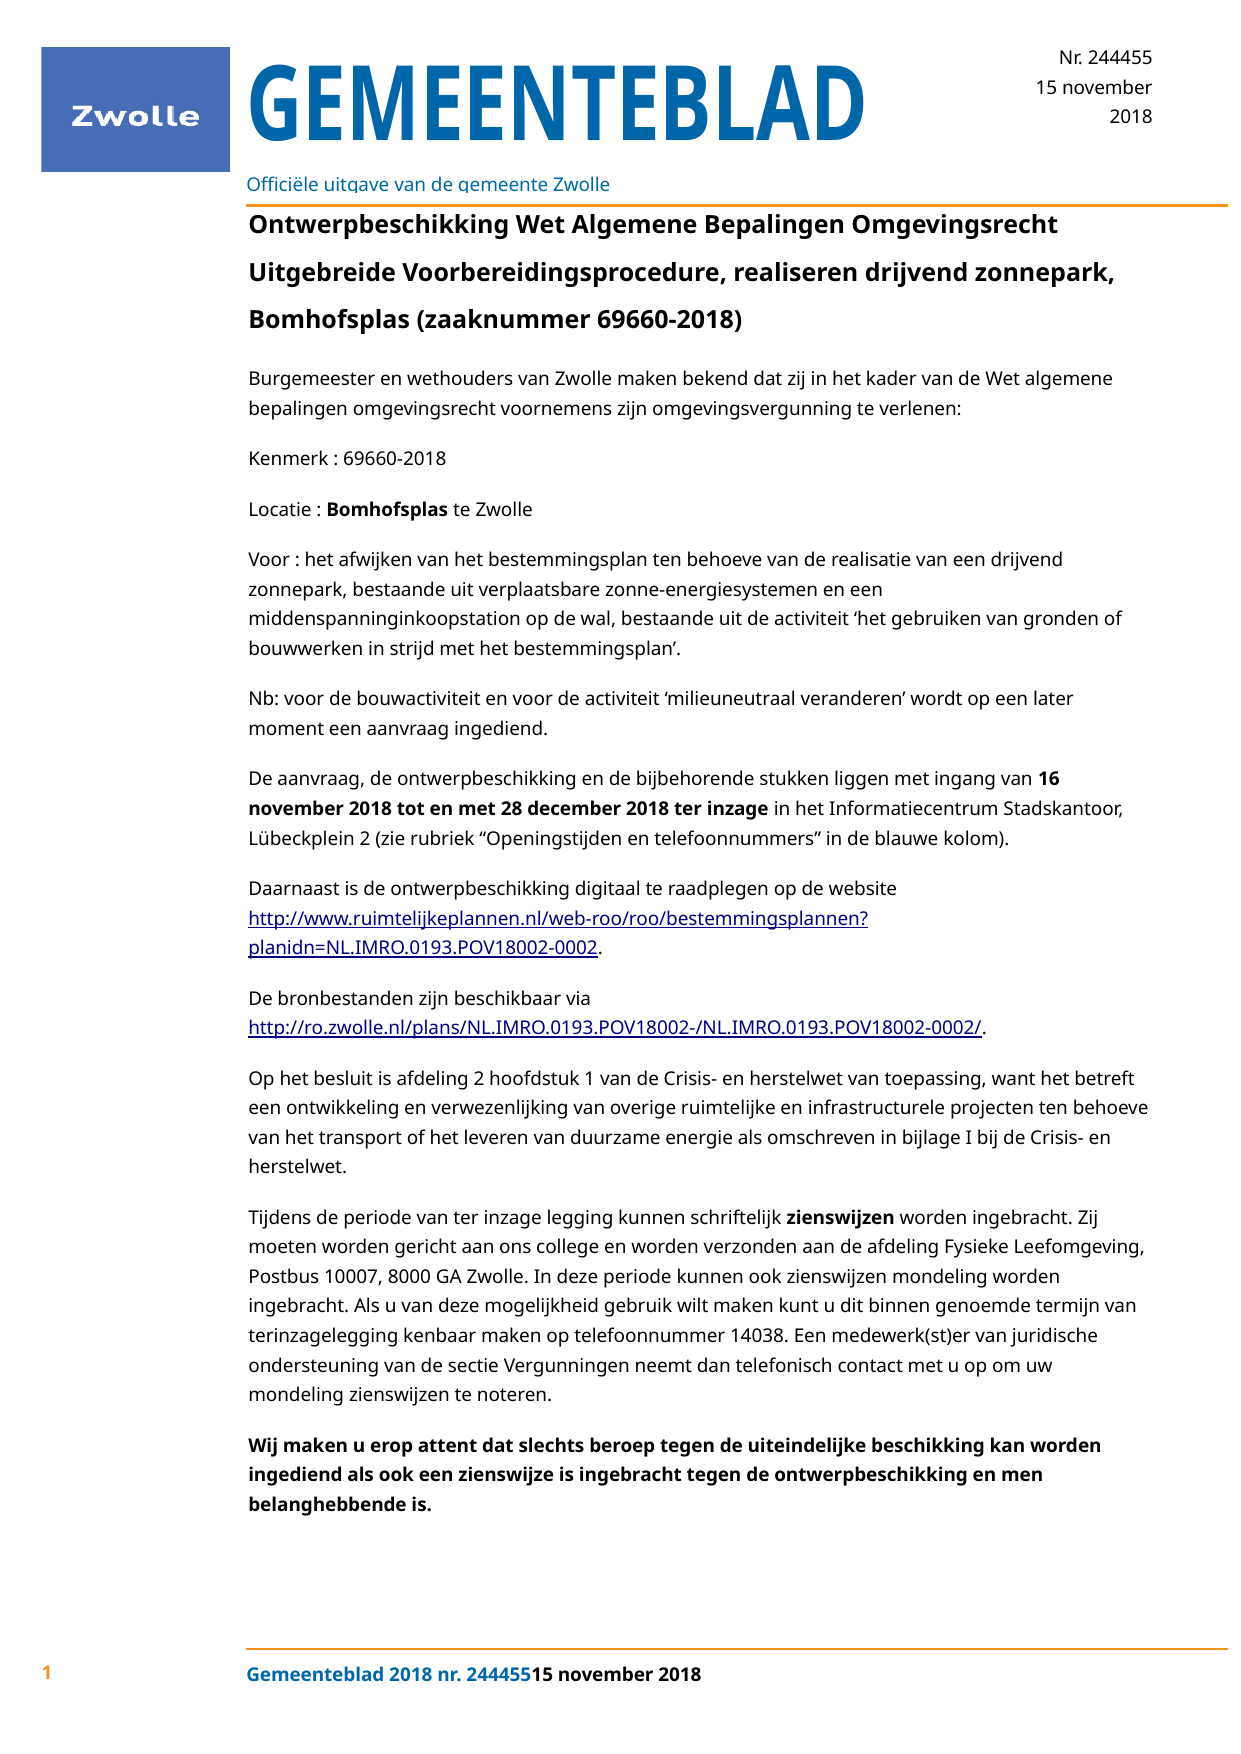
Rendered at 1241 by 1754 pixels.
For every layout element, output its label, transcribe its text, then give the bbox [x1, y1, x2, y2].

text Ontwerpbeschikking Wet Algemene Bepalingen Omgevingsrecht Uitgebreide Voorbereidingsprocedure, realiseren drijvend zonnepark, Bomhofsplas (zaaknummer 69660-2018) [248, 207, 1152, 336]
text Op het besluit is afdeling 2 hoofdstuk 1 van de Crisis- en herstelwet van toepassing, want het betreft een ontwikkeling en verwezenlijking van overige ruimtelijke en infrastructurele projecten ten behoeve van het transport of het leveren van duurzame energie als omschreven in bijlage I bij de Crisis- en herstelwet. [248, 1065, 1152, 1179]
text De aanvraag, de ontwerpbeschikking en de bijbehorende stukken liggen met ingang van 16 november 2018 tot en met 28 december 2018 ter inzage in het Informatiecentrum Stadskantoor, Lübeckplein 2 (zie rubriek “Openingstijden en telefoonnummers” in de blauwe kolom). [248, 766, 1152, 850]
picture [41, 47, 231, 172]
text Kenmerk : 69660-2018 [248, 446, 1152, 471]
text Burgemeester en wethouders van Zwolle maken bekend dat zij in het kader van de Wet algemene bepalingen omgevingsrecht voornemens zijn omgevingsvergunning te verlenen: [248, 366, 1152, 421]
text De bronbestanden zijn beschikbaar via http://ro.zwolle.nl/plans/NL.IMRO.0193.POV18002-/NL.IMRO.0193.POV18002-0002/. [248, 985, 1152, 1040]
text Daarnaast is de ontwerpbeschikking digitaal te raadplegen op de website http://www.ruimtelijkeplannen.nl/web-roo/roo/bestemmingsplannen?planidn=NL.IMRO.0193.POV18002-0002. [248, 875, 1152, 960]
text Tijdens de periode van ter inzage legging kunnen schriftelijk zienswijzen worden ingebracht. Zij moeten worden gericht aan ons college en worden verzonden aan de afdeling Fysieke Leefomgeving, Postbus 10007, 8000 GA Zwolle. In deze periode kunnen ook zienswijzen mondeling worden ingebracht. Als u van deze mogelijkheid gebruik wilt maken kunt u dit binnen genoemde termijn van terinzagelegging kenbaar maken op telefoonnummer 14038. Een medewerk(st)er van juridische ondersteuning van de sectie Vergunningen neemt dan telefonisch contact met u op om uw mondeling zienswijzen te noteren. [248, 1204, 1152, 1407]
text Locatie : Bomhofsplas te Zwolle [248, 496, 1152, 522]
text Voor : het afwijken van het bestemmingsplan ten behoeve van de realisatie van een drijvend zonnepark, bestaande uit verplaatsbare zonne-energiesystemen en een middenspanninginkoopstation op de wal, bestaande uit de activiteit ‘het gebruiken van gronden of bouwwerken in strijd met het bestemmingsplan’. [248, 546, 1152, 661]
text Wij maken u erop attent dat slechts beroep tegen de uiteindelijke beschikking kan worden ingediend als ook een zienswijze is ingebracht tegen de ontwerpbeschikking en men belanghebbende is. [248, 1432, 1152, 1517]
text Nb: voor de bouwactiviteit en voor de activiteit ‘milieuneutraal veranderen’ wordt op een later moment een aanvraag ingediend. [248, 686, 1152, 741]
